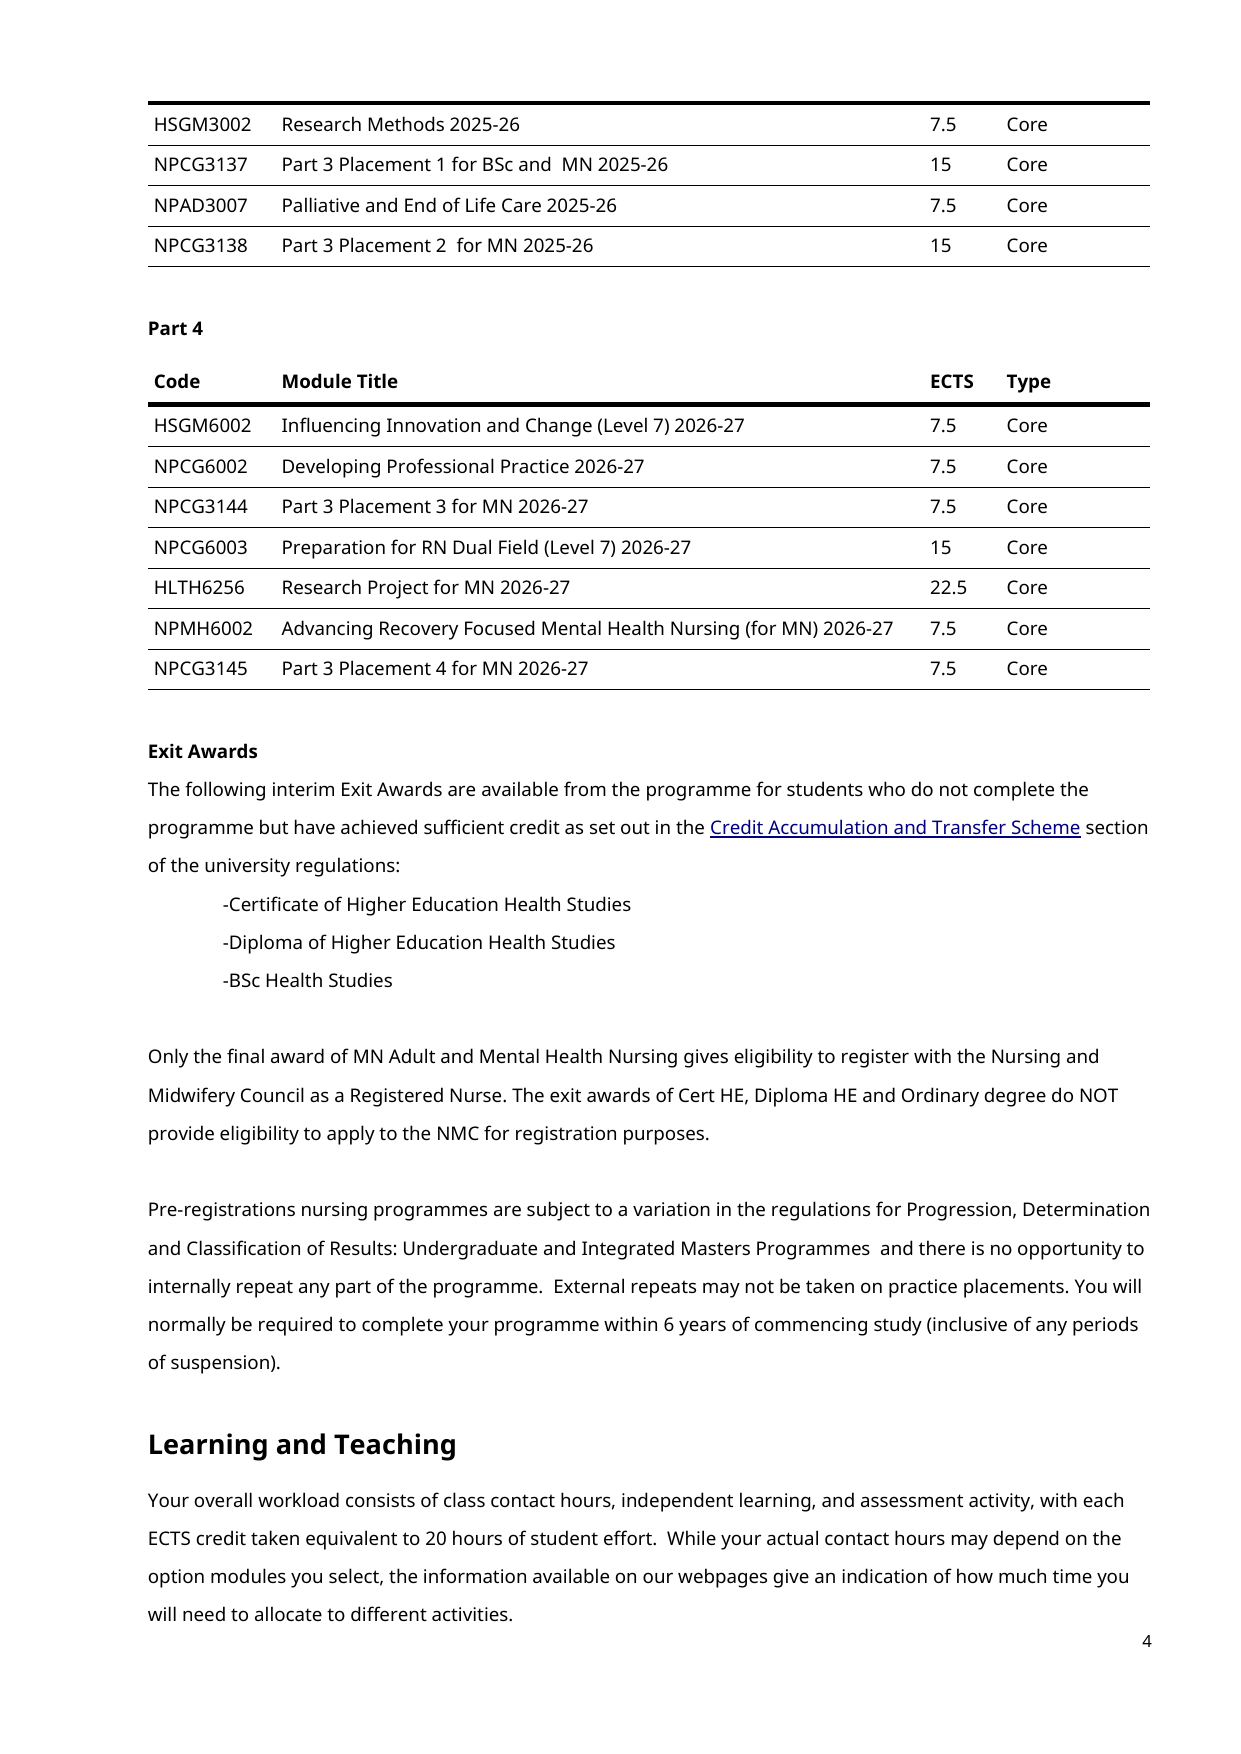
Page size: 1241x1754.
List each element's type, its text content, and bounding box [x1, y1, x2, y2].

text -Certificate of Higher Education Health Studies [223, 891, 1152, 916]
table_cell 7.5 [924, 488, 1001, 527]
table_cell NPCG3144 [148, 488, 276, 527]
subtitle Learning and Teaching [148, 1425, 1152, 1462]
table_header ECTS [924, 363, 1001, 402]
text Pre-registrations nursing programmes are subject to a variation in the regulations for Progression, Determination and Classification of Results: Undergraduate and Integrated Masters Programmes and there is no opportunity to internally repeat any part of the programme. External repeats may not be taken on practice placements. You will normally be required to complete your programme within 6 years of commencing study (inclusive of any periods of suspension). [148, 1197, 1152, 1375]
table_cell 15 [924, 146, 1001, 185]
table_cell 7.5 [924, 447, 1001, 487]
table_cell Part 3 Placement 4 for MN 2026-27 [276, 650, 924, 689]
table_cell Core [1001, 569, 1149, 608]
table_cell Advancing Recovery Focused Mental Health Nursing (for MN) 2026-27 [276, 609, 924, 649]
table_cell Research Project for MN 2026-27 [276, 569, 924, 608]
table_cell Part 3 Placement 3 for MN 2026-27 [276, 488, 924, 527]
text Only the final award of MN Adult and Mental Health Nursing gives eligibility to register with the Nursing and Midwifery Council as a Registered Nurse. The exit awards of Cert HE, Diploma HE and Ordinary degree do NOT provide eligibility to apply to the NMC for registration purposes. [148, 1044, 1152, 1146]
table_cell 7.5 [924, 609, 1001, 649]
table_cell NPAD3007 [148, 186, 276, 226]
table_cell Preparation for RN Dual Field (Level 7) 2026-27 [276, 528, 924, 568]
table_cell NPCG6002 [148, 447, 276, 487]
table_cell Part 3 Placement 1 for BSc and MN 2025-26 [276, 146, 924, 185]
table_cell Core [1001, 650, 1149, 689]
table_cell Core [1001, 186, 1149, 226]
table_cell NPMH6002 [148, 609, 276, 649]
table_cell Research Methods 2025-26 [276, 105, 924, 145]
table_cell Core [1001, 609, 1149, 649]
table_cell Core [1001, 407, 1149, 446]
table_cell Core [1001, 528, 1149, 568]
table_cell 15 [924, 227, 1001, 266]
table_cell NPCG6003 [148, 528, 276, 568]
table_cell NPCG3138 [148, 227, 276, 266]
text Your overall workload consists of class contact hours, independent learning, and assessment activity, with each ECTS credit taken equivalent to 20 hours of student effort. While your actual contact hours may depend on the option modules you select, the information available on our webpages give an indication of how much time you will need to allocate to different activities. [148, 1487, 1152, 1627]
table_cell Core [1001, 227, 1149, 266]
table_cell NPCG3145 [148, 650, 276, 689]
table_header Module Title [276, 363, 924, 402]
table_cell Influencing Innovation and Change (Level 7) 2026-27 [276, 407, 924, 446]
table_header Type [1001, 363, 1149, 402]
table_cell 7.5 [924, 650, 1001, 689]
table_cell Core [1001, 146, 1149, 185]
table_cell HSGM3002 [148, 105, 276, 145]
text Exit Awards [148, 738, 1152, 763]
table_cell Core [1001, 447, 1149, 487]
table_cell Core [1001, 105, 1149, 145]
table_cell 22.5 [924, 569, 1001, 608]
table_cell HSGM6002 [148, 407, 276, 446]
text -Diploma of Higher Education Health Studies [223, 929, 1152, 954]
text The following interim Exit Awards are available from the programme for students who do not complete the programme but have achieved sufficient credit as set out in the Credit Accumulation and Transfer Scheme section of the university regulations: [148, 776, 1152, 878]
table_cell Core [1001, 488, 1149, 527]
table_cell 7.5 [924, 407, 1001, 446]
table_cell Developing Professional Practice 2026-27 [276, 447, 924, 487]
table_cell NPCG3137 [148, 146, 276, 185]
table_cell HLTH6256 [148, 569, 276, 608]
table_cell Part 3 Placement 2 for MN 2025-26 [276, 227, 924, 266]
table_cell 7.5 [924, 105, 1001, 145]
table_cell Palliative and End of Life Care 2025-26 [276, 186, 924, 226]
text Part 4 [148, 315, 1152, 340]
table_cell 7.5 [924, 186, 1001, 226]
table_header Code [148, 363, 276, 402]
table_cell 15 [924, 528, 1001, 568]
text -BSc Health Studies [148, 967, 1152, 993]
